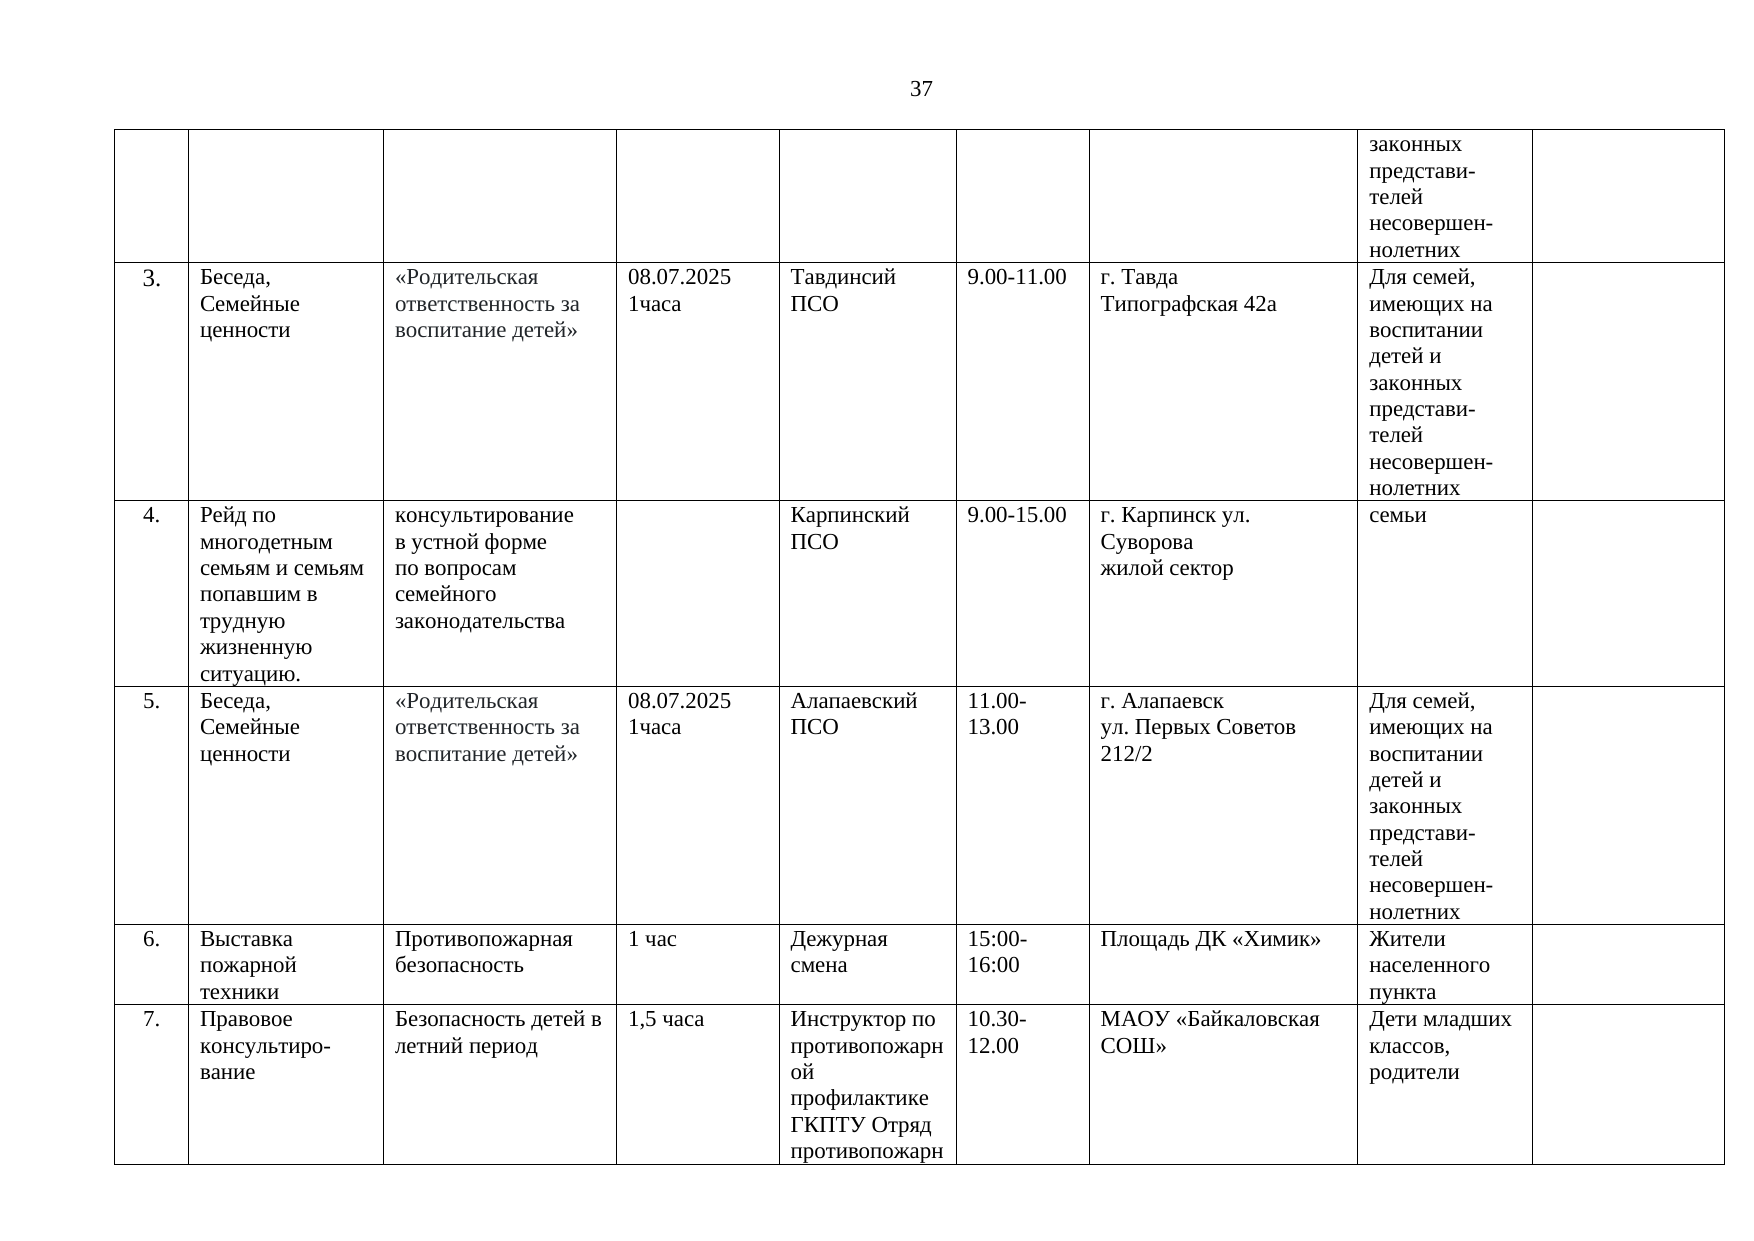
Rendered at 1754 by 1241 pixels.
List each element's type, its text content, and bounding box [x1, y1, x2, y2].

table_cell 9.00-11.00 [957, 263, 1089, 500]
table_cell «Родительская ответственность за воспитание детей» [384, 263, 616, 500]
table_cell Инструктор по противопожарной профилактике ГКПТУ Отряд противопожарн [780, 1005, 956, 1163]
table_cell Рейд по многодетным семьям и семьям попавшим в трудную жизненную ситуацию. [189, 501, 200, 686]
table_cell 5. [115, 687, 188, 924]
table_cell Противопожарная безопасность [384, 925, 616, 1004]
table_cell Для семей, имеющих на воспитании детей и законных представи-телей несовершен-нолетних [1358, 263, 1532, 500]
table_cell Беседа, Семейные ценности [189, 687, 383, 924]
table_cell [1533, 263, 1724, 500]
table_cell Жители населенного пункта [1358, 925, 1532, 1004]
table_cell 11.00-13.00 [957, 687, 1089, 924]
table_cell [115, 130, 188, 262]
table_cell консультирование в устной форме по вопросам семейного законодательства [384, 501, 616, 686]
table_cell [1533, 925, 1724, 1004]
table_cell [617, 130, 779, 262]
table_cell Рейд по многодетным семьям и семьям попавшим в трудную жизненную ситуацию. [372, 501, 383, 686]
table_cell г. Тавда Типографская 42а [1090, 263, 1357, 500]
table_cell законных представи-телей несовершен-нолетних [1358, 130, 1532, 262]
table_cell Безопасность детей в летний период [384, 1005, 616, 1163]
table_cell г. Алапаевск ул. Первых Советов 212/2 [1090, 687, 1357, 924]
table_cell 1 час [617, 925, 779, 1004]
table_cell Для семей, имеющих на воспитании детей и законных представи-телей несовершен-нолетних [1358, 687, 1532, 924]
table_cell [1533, 687, 1724, 924]
table_cell Беседа, Семейные ценности [189, 263, 383, 500]
table_cell 10.30-12.00 [957, 1005, 1089, 1163]
table_cell [1533, 501, 1724, 686]
table_cell семьи [1358, 501, 1532, 686]
table_cell [780, 130, 956, 262]
table_cell 3. [115, 263, 188, 500]
table_cell Площадь ДК «Химик» [1090, 925, 1357, 1004]
table_cell 15:00-16:00 [957, 925, 1089, 1004]
table_cell Дежурная смена [780, 925, 956, 1004]
table_cell Карпинский ПСО [780, 501, 956, 686]
table_cell 9.00-15.00 [957, 501, 1089, 686]
table_cell 08.07.2025 1часа [617, 687, 779, 924]
table_cell [384, 130, 616, 262]
table_cell Дети младших классов, родители [1358, 1005, 1532, 1163]
table_cell [1533, 130, 1724, 262]
table_cell [189, 130, 383, 262]
table_cell Алапаевский ПСО [780, 687, 956, 924]
table_cell 7. [115, 1005, 188, 1163]
table_cell 08.07.2025 1часа [617, 263, 779, 500]
table_cell г. Карпинск ул. Суворова жилой сектор [1090, 501, 1357, 686]
table_cell Выставка пожарной техники [189, 925, 383, 1004]
table_cell «Родительская ответственность за воспитание детей» [384, 687, 616, 924]
table_cell МАОУ «Байкаловская СОШ» [1090, 1005, 1357, 1163]
table_cell Правовое консультиро-вание [189, 1005, 383, 1163]
table_cell 4. [115, 501, 188, 686]
table_cell [1090, 130, 1357, 262]
table_cell [617, 501, 779, 686]
table_cell 1,5 часа [617, 1005, 779, 1163]
table_cell [1533, 1005, 1724, 1163]
table_cell Тавдинсий ПСО [780, 263, 956, 500]
table_cell [957, 130, 1089, 262]
table_cell 6. [115, 925, 188, 1004]
